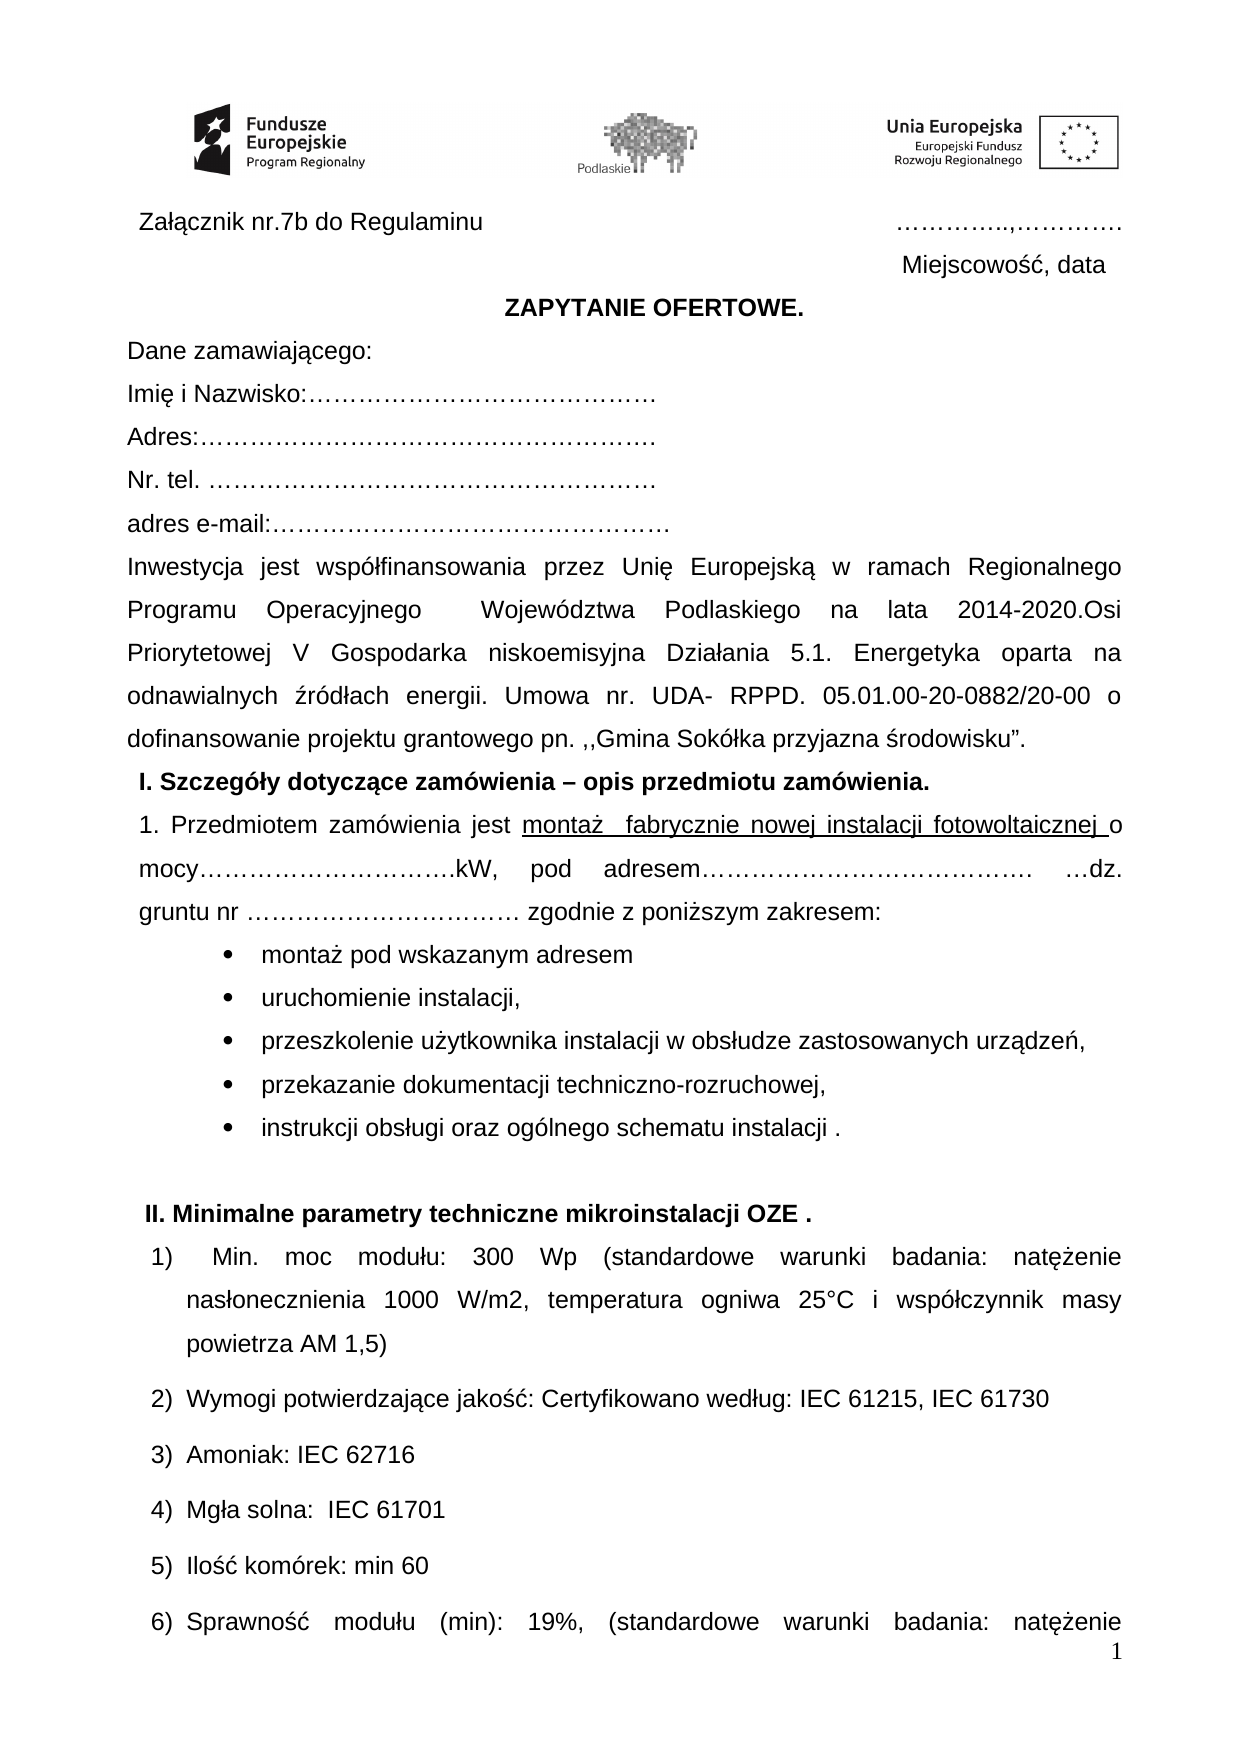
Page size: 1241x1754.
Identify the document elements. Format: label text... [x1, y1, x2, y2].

text adres e-mail:………………………………………… [127, 509, 1123, 537]
text Nr. tel. ……………………………………………… [127, 466, 1123, 494]
text 1. Przedmiotem zamówienia jest montaż fabrycznie nowej instalacji fotowoltaicznej o mocy………………………….kW, pod adresem…………………………………. …dz. gruntu nr …………………………… zgodnie z poniższym zakresem: [139, 811, 1123, 926]
list Mgła solna: IEC 61701 [151, 1495, 1123, 1524]
text II. Minimalne parametry techniczne mikroinstalacji OZE . [144, 1199, 1123, 1228]
list przekazanie dokumentacji techniczno-rozruchowej, [223, 1069, 1123, 1098]
list Wymogi potwierdzające jakość: Certyfikowano według: IEC 61215, IEC 61730 [151, 1384, 1123, 1413]
list uruchomienie instalacji, [223, 983, 1123, 1012]
list przeszkolenie użytkownika instalacji w obsłudze zastosowanych urządzeń, [223, 1026, 1123, 1055]
text Miejscowość, data [186, 250, 1123, 279]
list montaż pod wskazanym adresem [223, 940, 1123, 969]
text Dane zamawiającego: [127, 336, 1123, 365]
text Adres:………………………………………………. [127, 422, 1123, 451]
text Inwestycja jest współfinansowania przez Unię Europejską w ramach Regionalnego Programu Operacyjnego Województwa Podlaskiego na lata 2014-2020.Osi Priorytetowej V Gospodarka niskoemisyjna Działania 5.1. Energetyka oparta na odnawialnych źródłach energii. Umowa nr. UDA- RPPD. 05.01.00-20-0882/20-00 o dofinansowanie projektu grantowego pn. ,,Gmina Sokółka przyjazna środowisku”. [127, 552, 1123, 753]
list Amoniak: IEC 62716 [151, 1440, 1123, 1468]
text Załącznik nr.7b do Regulaminu …………..,…………. [139, 207, 1123, 236]
text Imię i Nazwisko:…………………………………… [127, 379, 1123, 408]
list Min. moc modułu: 300 Wp (standardowe warunki badania: natężenie nasłonecznienia 1000 W/m2, temperatura ogniwa 25°C i współczynnik masy powietrza AM 1,5) [151, 1242, 1123, 1357]
list Ilość komórek: min 60 [151, 1551, 1123, 1580]
text ZAPYTANIE OFERTOWE. [186, 293, 1123, 322]
list instrukcji obsługi oraz ogólnego schematu instalacji . [223, 1113, 1123, 1142]
text I. Szczegóły dotyczące zamówienia – opis przedmiotu zamówienia. [139, 767, 1123, 796]
list Sprawność modułu (min): 19%, (standardowe warunki badania: natężenie [151, 1607, 1123, 1635]
